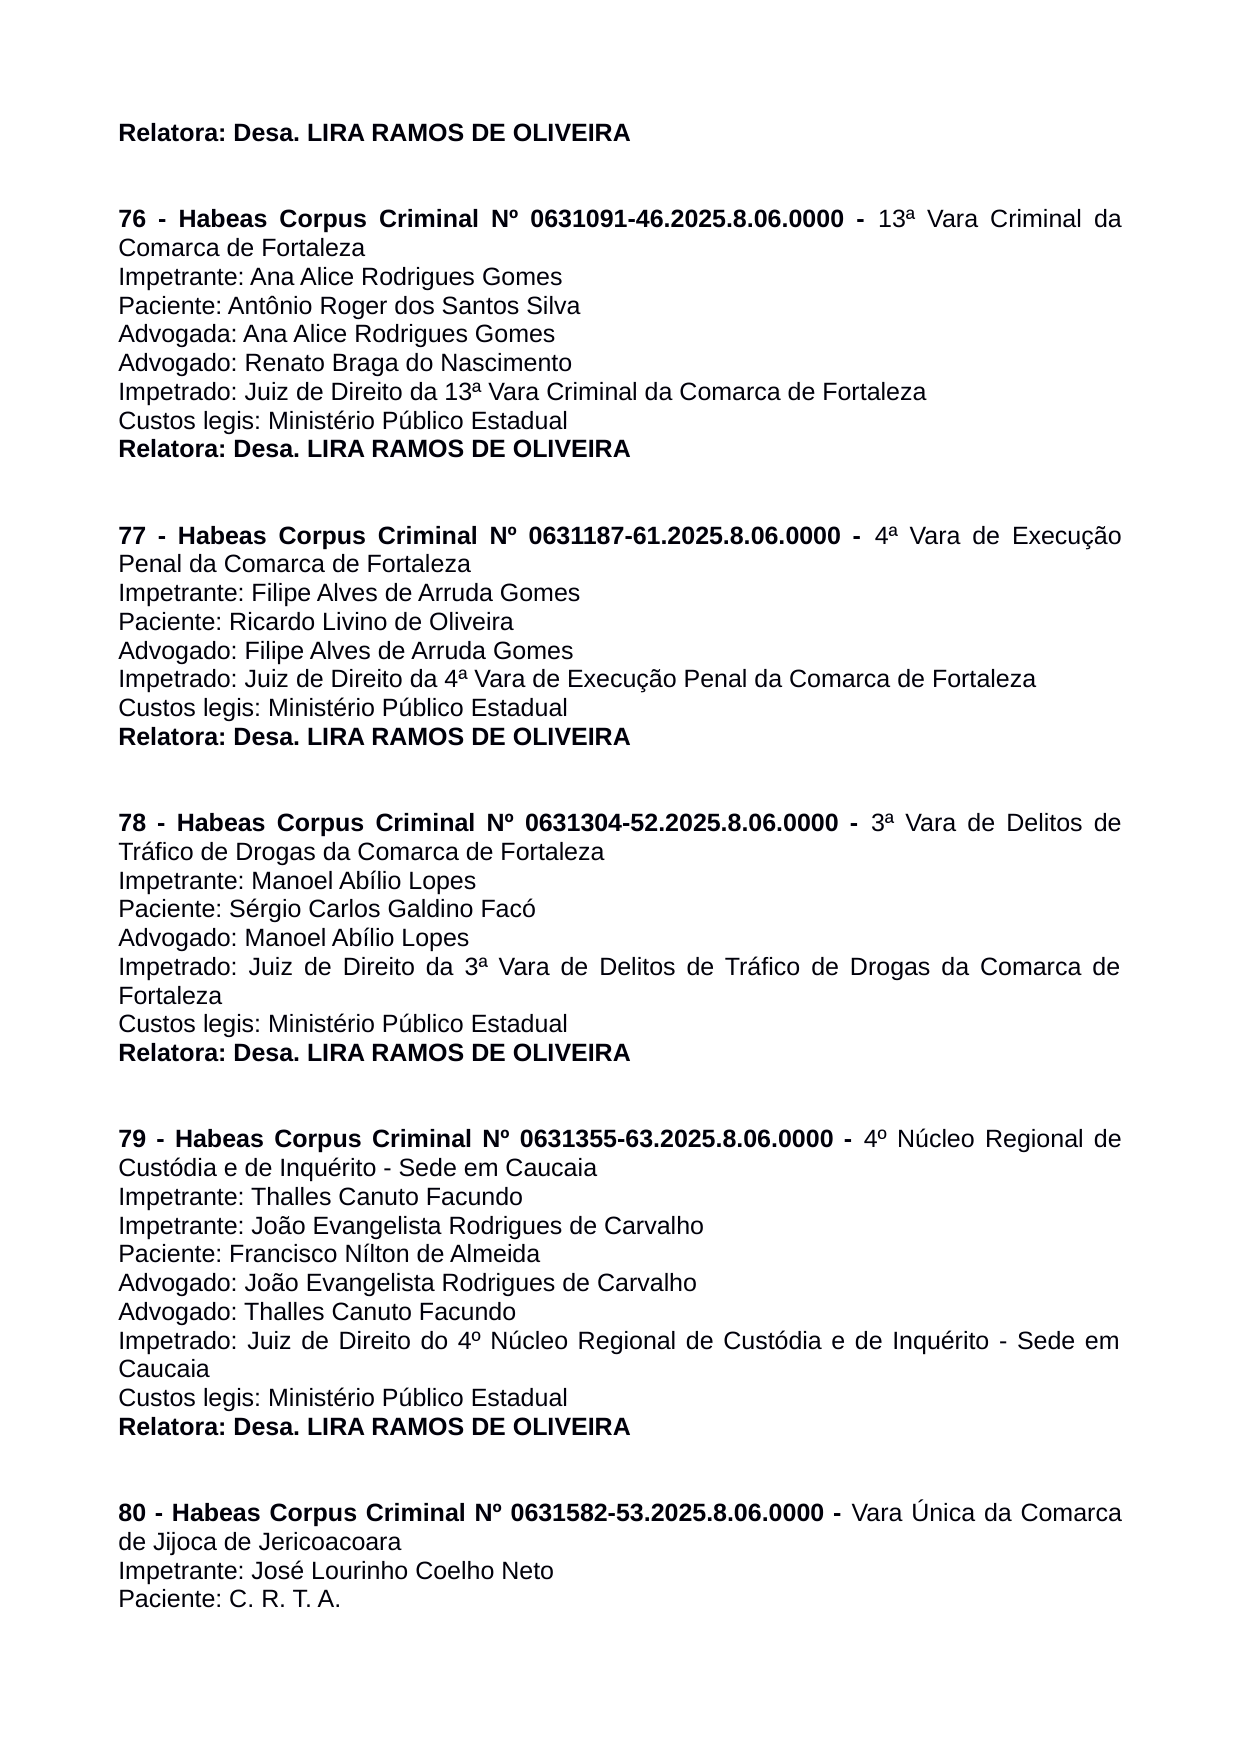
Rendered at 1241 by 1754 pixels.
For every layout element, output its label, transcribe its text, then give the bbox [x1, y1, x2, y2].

text Paciente: Antônio Roger dos Santos Silva [118, 291, 1122, 319]
text 76 - Habeas Corpus Criminal Nº 0631091-46.2025.8.06.0000 - 13ª Vara Criminal da Comarca de Fortaleza [118, 204, 1122, 262]
text Impetrado: Juiz de Direito da 3ª Vara de Delitos de Tráfico de Drogas da Comarca de Fortaleza [118, 952, 1122, 1009]
text 78 - Habeas Corpus Criminal Nº 0631304-52.2025.8.06.0000 - 3ª Vara de Delitos de Tráfico de Drogas da Comarca de Fortaleza [118, 808, 1122, 866]
text Custos legis: Ministério Público Estadual [118, 693, 1122, 722]
text Impetrante: Manoel Abílio Lopes [118, 866, 1122, 894]
text Advogado: Manoel Abílio Lopes [118, 923, 1122, 952]
text Impetrado: Juiz de Direito do 4º Núcleo Regional de Custódia e de Inquérito - Sede em Caucaia [118, 1326, 1122, 1383]
text 77 - Habeas Corpus Criminal Nº 0631187-61.2025.8.06.0000 - 4ª Vara de Execução Penal da Comarca de Fortaleza [118, 521, 1122, 578]
text Relatora: Desa. LIRA RAMOS DE OLIVEIRA [118, 722, 1122, 751]
text 79 - Habeas Corpus Criminal Nº 0631355-63.2025.8.06.0000 - 4º Núcleo Regional de Custódia e de Inquérito - Sede em Caucaia [118, 1124, 1122, 1182]
text Advogado: Renato Braga do Nascimento [118, 348, 1122, 377]
text Impetrante: José Lourinho Coelho Neto [118, 1556, 1122, 1584]
text Custos legis: Ministério Público Estadual [118, 1009, 1122, 1038]
text Impetrante: João Evangelista Rodrigues de Carvalho [118, 1211, 1122, 1239]
text Advogada: Ana Alice Rodrigues Gomes [118, 319, 1122, 348]
text Paciente: Francisco Nílton de Almeida [118, 1239, 1122, 1268]
text Advogado: Thalles Canuto Facundo [118, 1297, 1122, 1326]
text Paciente: Ricardo Livino de Oliveira [118, 607, 1122, 636]
text Custos legis: Ministério Público Estadual [118, 1383, 1122, 1412]
text Impetrante: Ana Alice Rodrigues Gomes [118, 262, 1122, 291]
text Impetrado: Juiz de Direito da 13ª Vara Criminal da Comarca de Fortaleza [118, 377, 1122, 406]
text Impetrante: Thalles Canuto Facundo [118, 1182, 1122, 1211]
text Relatora: Desa. LIRA RAMOS DE OLIVEIRA [118, 118, 1122, 147]
text Custos legis: Ministério Público Estadual [118, 406, 1122, 434]
text Relatora: Desa. LIRA RAMOS DE OLIVEIRA [118, 1038, 1122, 1067]
text Paciente: Sérgio Carlos Galdino Facó [118, 894, 1122, 923]
text Paciente: C. R. T. A. [118, 1584, 1122, 1613]
text Relatora: Desa. LIRA RAMOS DE OLIVEIRA [118, 434, 1122, 463]
text Relatora: Desa. LIRA RAMOS DE OLIVEIRA [118, 1412, 1122, 1441]
text Impetrado: Juiz de Direito da 4ª Vara de Execução Penal da Comarca de Fortaleza [118, 664, 1122, 693]
text 80 - Habeas Corpus Criminal Nº 0631582-53.2025.8.06.0000 - Vara Única da Comarca de Jijoca de Jericoacoara [118, 1498, 1122, 1556]
text Advogado: Filipe Alves de Arruda Gomes [118, 636, 1122, 664]
text Impetrante: Filipe Alves de Arruda Gomes [118, 578, 1122, 607]
text Advogado: João Evangelista Rodrigues de Carvalho [118, 1268, 1122, 1297]
